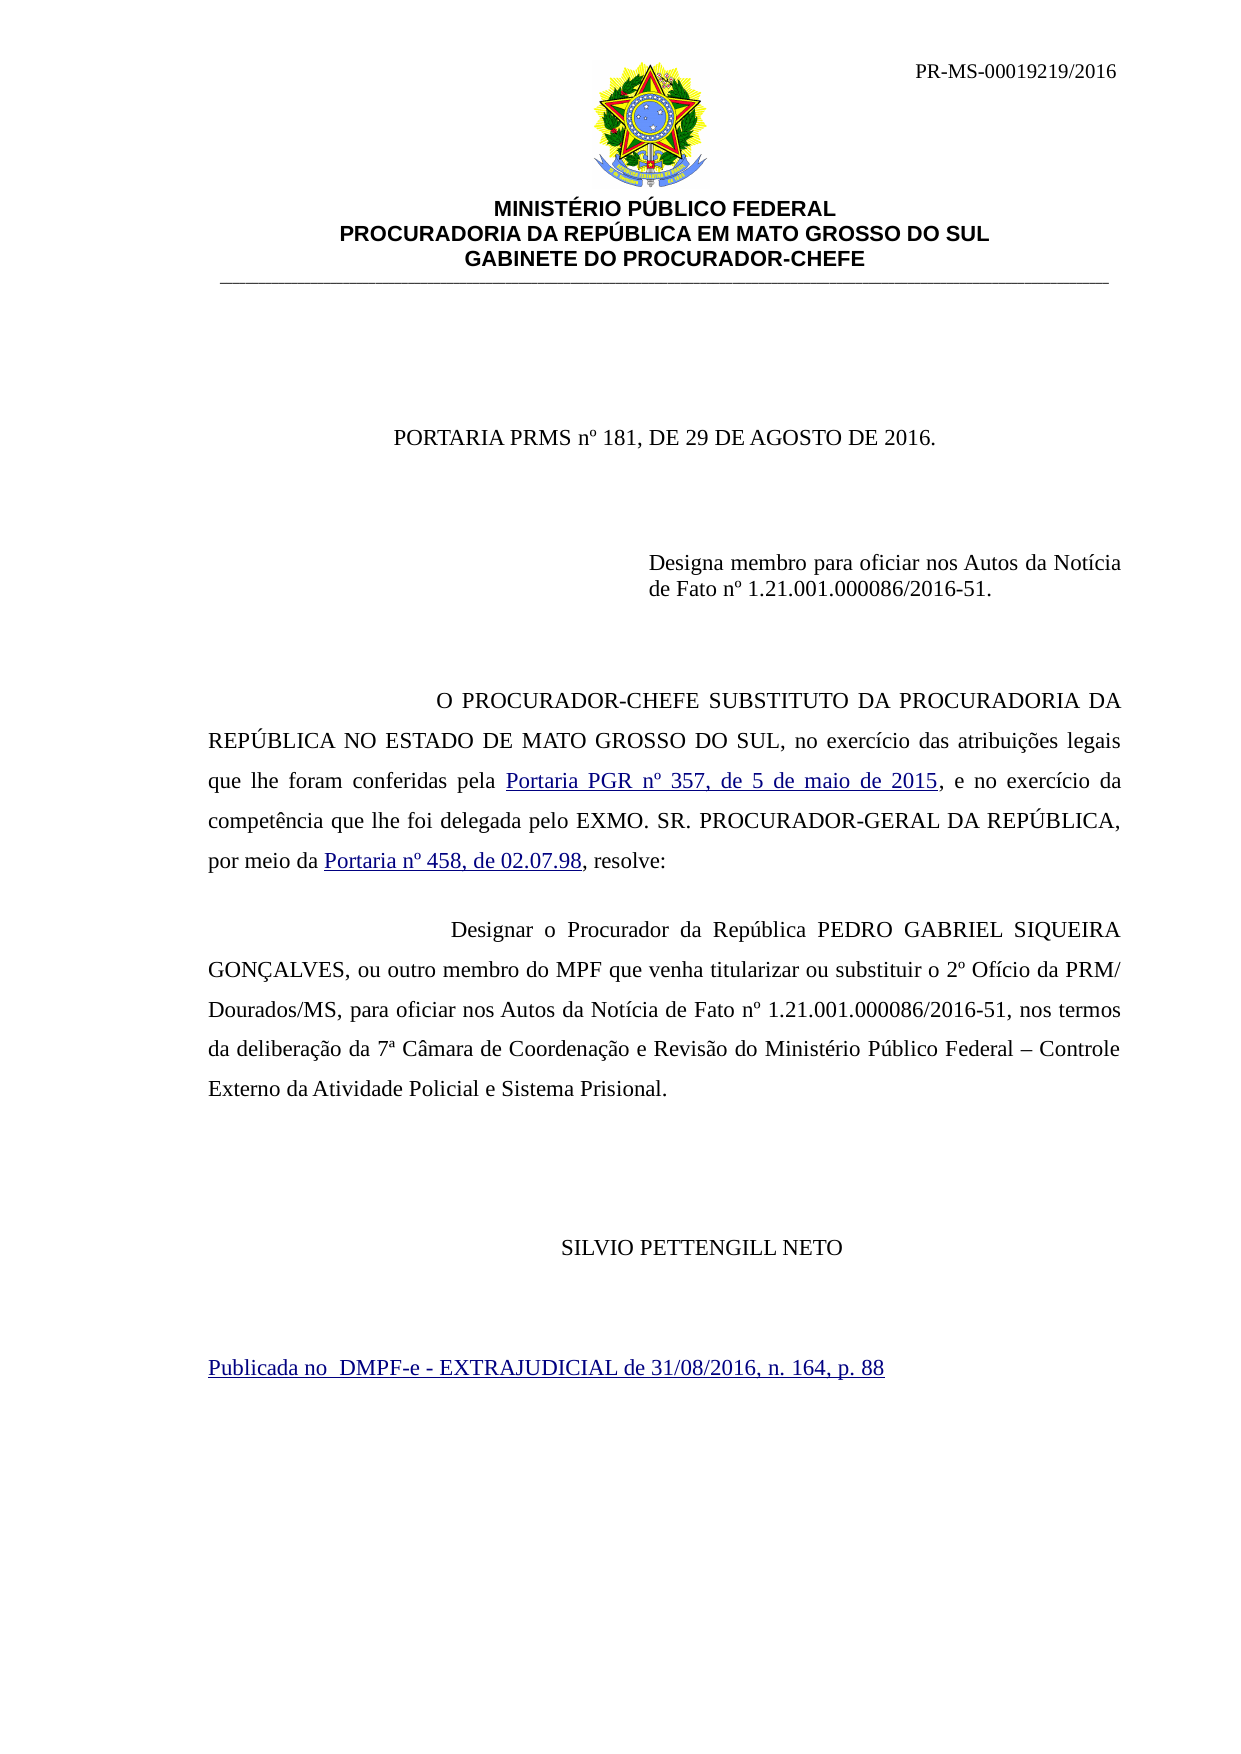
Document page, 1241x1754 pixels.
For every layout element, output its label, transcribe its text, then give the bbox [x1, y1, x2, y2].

text Designa membro para oficiar nos Autos da Notícia de Fato nº 1.21.001.000086/2016-51. [648, 549, 1122, 602]
text Publicada no DMPF-e - EXTRAJUDICIAL de 31/08/2016, n. 164, p. 88 [208, 1353, 1122, 1380]
text O PROCURADOR-CHEFE SUBSTITUTO DA PROCURADORIA DA REPÚBLICA NO ESTADO DE MATO GROSSO DO SUL, no exercício das atribuições legais que lhe foram conferidas pela Portaria PGR nº 357, de 5 de maio de 2015, e no exercício da competência que lhe foi delegada pelo EXMO. SR. PROCURADOR-GERAL DA REPÚBLICA, por meio da Portaria nº 458, de 02.07.98, resolve: [208, 687, 1122, 873]
text Designar o Procurador da República PEDRO GABRIEL SIQUEIRA GONÇALVES, ou outro membro do MPF que venha titularizar ou substituir o 2º Ofício da PRM/ Dourados/MS, para oficiar nos Autos da Notícia de Fato nº 1.21.001.000086/2016-51, nos termos da deliberação da 7ª Câmara de Coordenação e Revisão do Ministério Público Federal – Controle Externo da Atividade Policial e Sistema Prisional. [208, 916, 1122, 1102]
text SILVIO PETTENGILL NETO [208, 1234, 1122, 1261]
picture [591, 60, 710, 189]
text PORTARIA PRMS nº 181, DE 29 DE AGOSTO DE 2016. [208, 423, 1122, 450]
